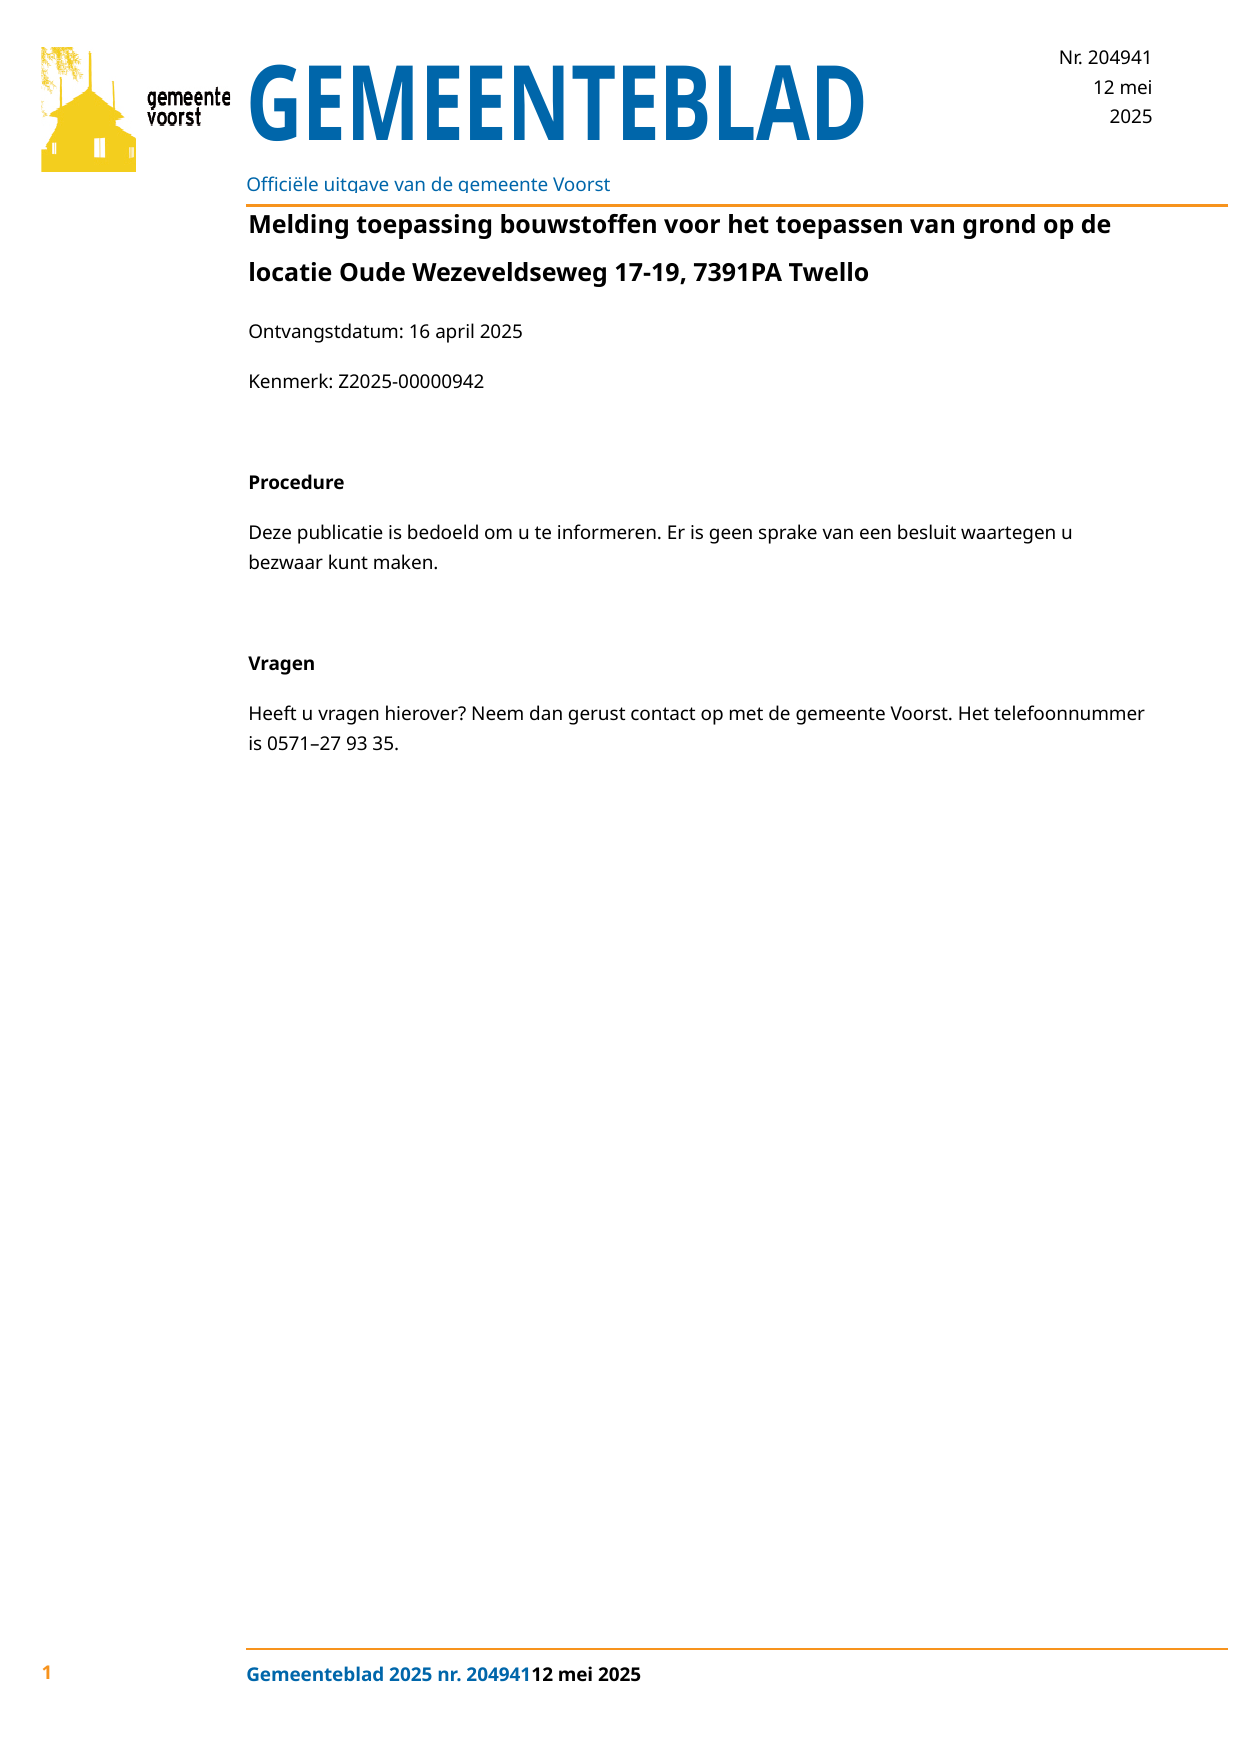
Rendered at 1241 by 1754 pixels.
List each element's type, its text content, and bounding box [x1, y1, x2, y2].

text Ontvangstdatum: 16 april 2025 [248, 318, 1152, 344]
text Vragen [248, 650, 1152, 676]
picture [41, 47, 231, 172]
text Deze publicatie is bedoeld om u te informeren. Er is geen sprake van een besluit waartegen u bezwaar kunt maken. [248, 519, 1152, 575]
text Heeft u vragen hierover? Neem dan gerust contact op met de gemeente Voorst. Het telefoonnummer is 0571–27 93 35. [248, 700, 1152, 756]
text Kenmerk: Z2025-00000942 [248, 368, 1152, 394]
text Melding toepassing bouwstoffen voor het toepassen van grond op de locatie Oude Wezeveldseweg 17-19, 7391PA Twello [248, 207, 1152, 288]
text Procedure [248, 469, 1152, 495]
